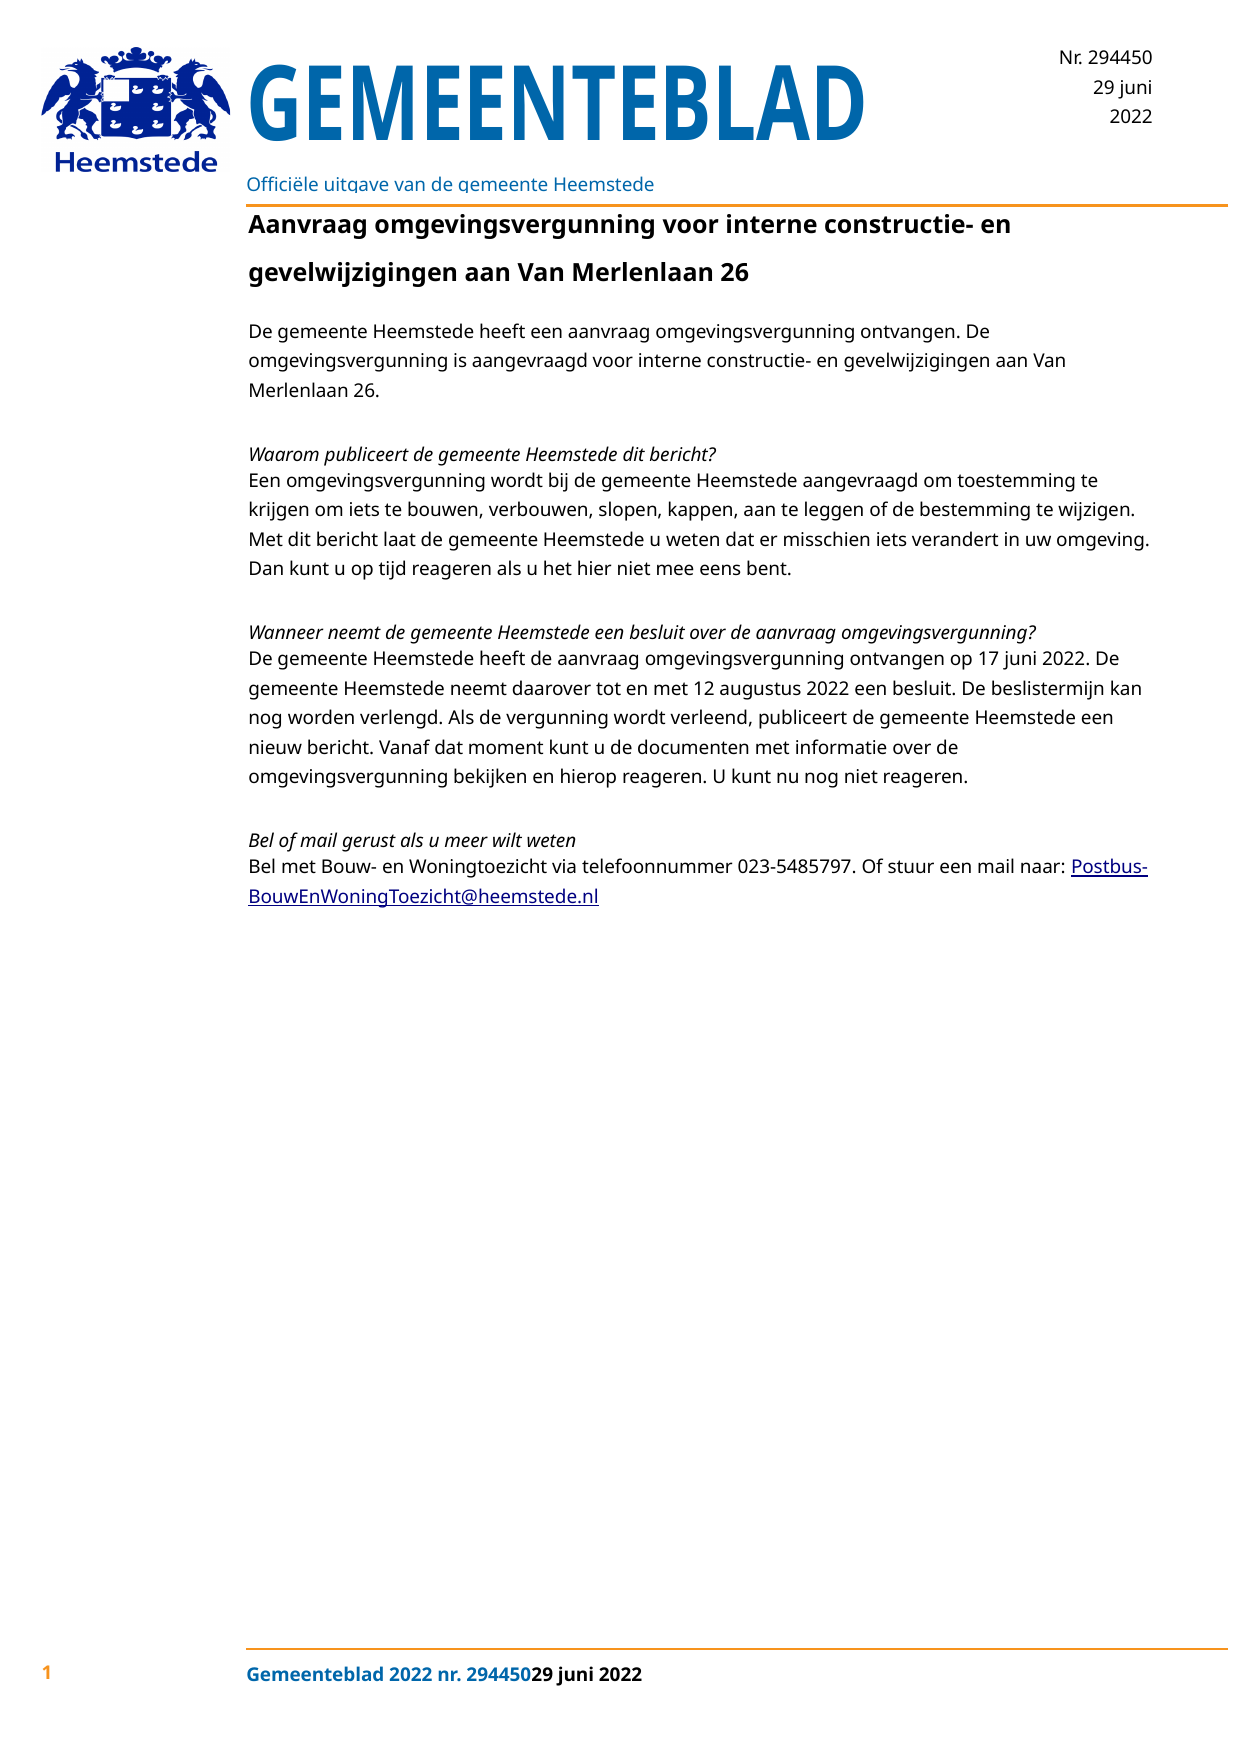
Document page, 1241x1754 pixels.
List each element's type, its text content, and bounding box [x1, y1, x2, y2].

text Wanneer neemt de gemeente Heemstede een besluit over de aanvraag omgevingsvergunning? [248, 619, 1152, 645]
text De gemeente Heemstede heeft de aanvraag omgevingsvergunning ontvangen op 17 juni 2022. De gemeente Heemstede neemt daarover tot en met 12 augustus 2022 een besluit. De beslistermijn kan nog worden verlengd. Als de vergunning wordt verleend, publiceert de gemeente Heemstede een nieuw bericht. Vanaf dat moment kunt u de documenten met informatie over de omgevingsvergunning bekijken en hierop reageren. U kunt nu nog niet reageren. [248, 645, 1152, 789]
text Bel met Bouw- en Woningtoezicht via telefoonnummer 023-5485797. Of stuur een mail naar: Postbus-BouwEnWoningToezicht@heemstede.nl [248, 853, 1152, 908]
text Een omgevingsvergunning wordt bij de gemeente Heemstede aangevraagd om toestemming te krijgen om iets te bouwen, verbouwen, slopen, kappen, aan te leggen of de bestemming te wijzigen. Met dit bericht laat de gemeente Heemstede u weten dat er misschien iets verandert in uw omgeving. Dan kunt u op tijd reageren als u het hier niet mee eens bent. [248, 467, 1152, 581]
text Waarom publiceert de gemeente Heemstede dit bericht? [248, 441, 1152, 467]
text Aanvraag omgevingsvergunning voor interne constructie- en gevelwijzigingen aan Van Merlenlaan 26 [248, 207, 1152, 288]
picture [41, 47, 231, 172]
text De gemeente Heemstede heeft een aanvraag omgevingsvergunning ontvangen. De omgevingsvergunning is aangevraagd voor interne constructie- en gevelwijzigingen aan Van Merlenlaan 26. [248, 318, 1152, 403]
text Bel of mail gerust als u meer wilt weten [248, 827, 1152, 853]
